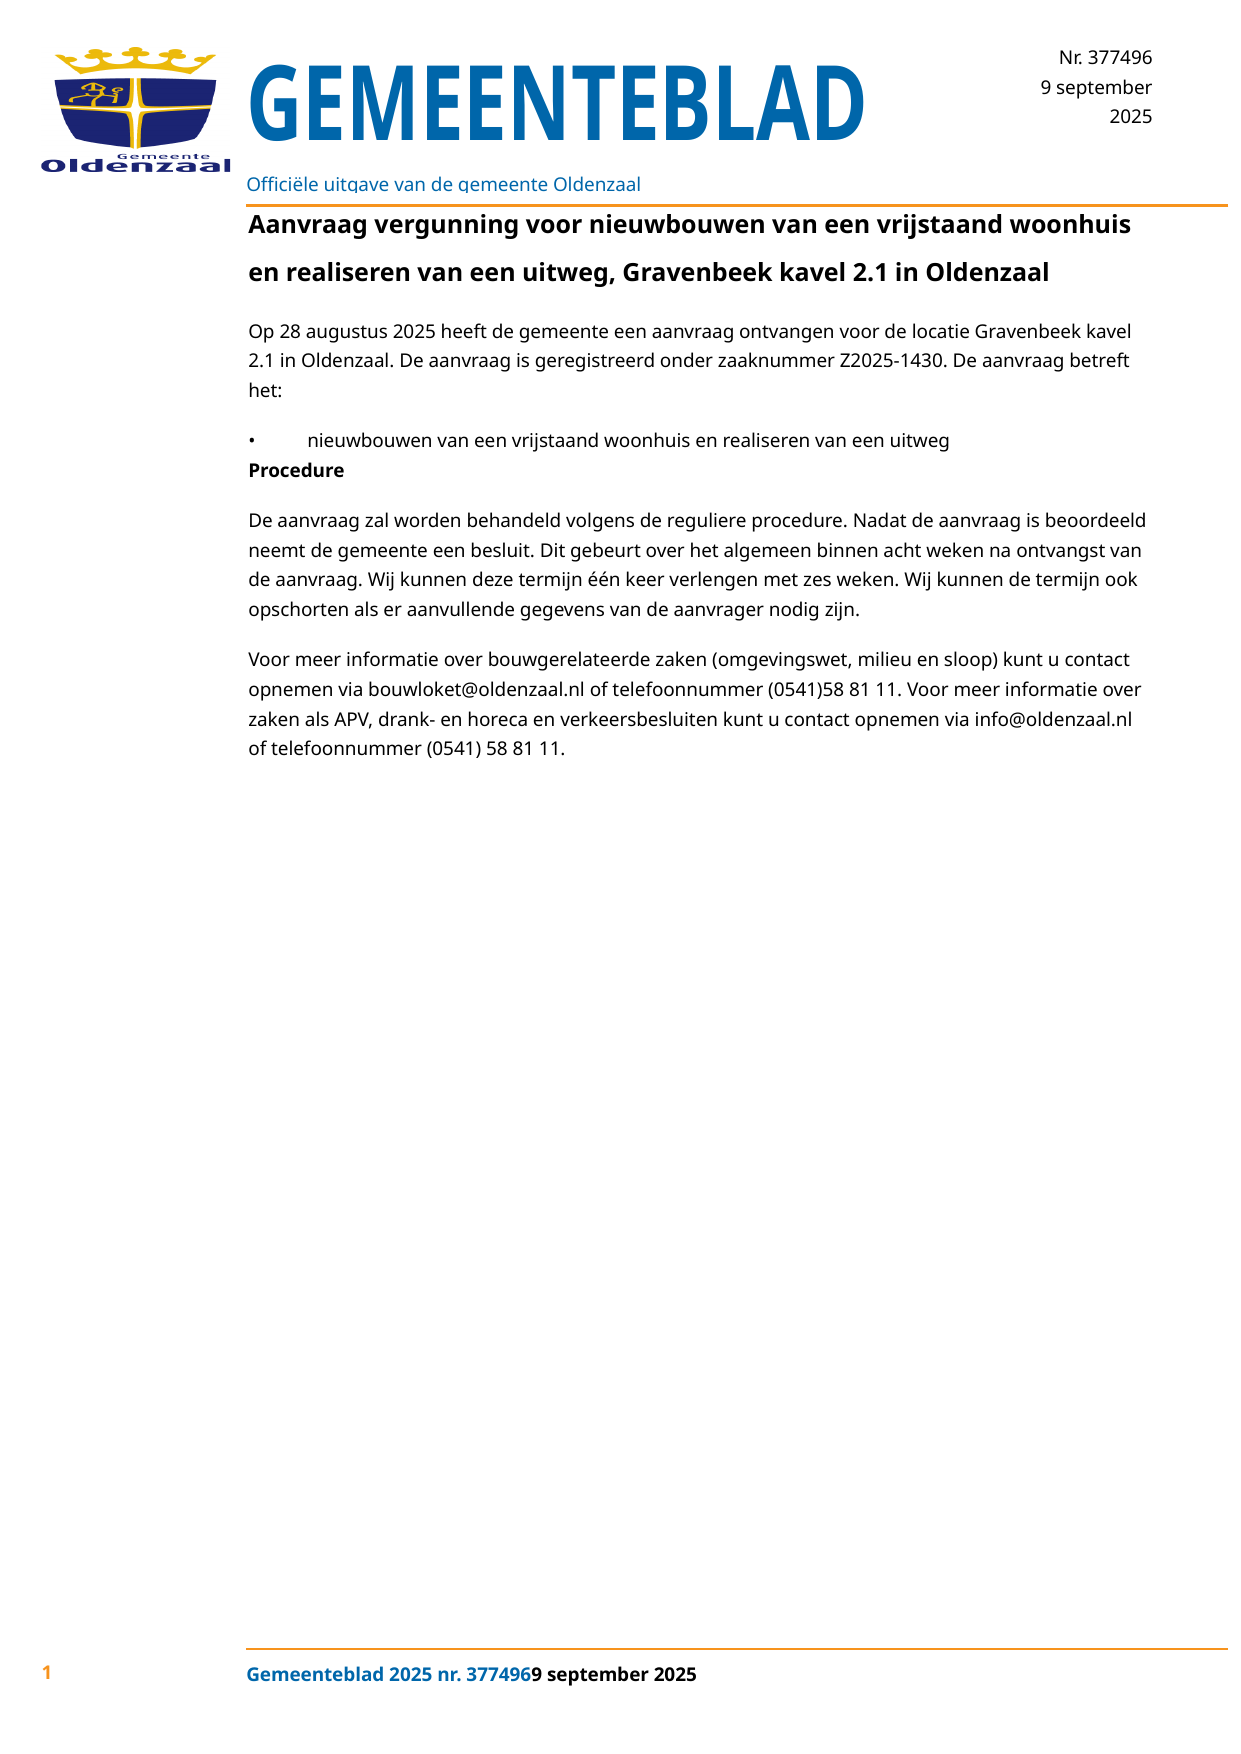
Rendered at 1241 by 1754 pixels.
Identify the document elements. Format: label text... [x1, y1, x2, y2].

text Op 28 augustus 2025 heeft de gemeente een aanvraag ontvangen voor de locatie Gravenbeek kavel 2.1 in Oldenzaal. De aanvraag is geregistreerd onder zaaknummer Z2025-1430. De aanvraag betreft het: [248, 318, 1152, 403]
picture [41, 47, 231, 172]
text Voor meer informatie over bouwgerelateerde zaken (omgevingswet, milieu en sloop) kunt u contact opnemen via bouwloket@oldenzaal.nl of telefoonnummer (0541)58 81 11. Voor meer informatie over zaken als APV, drank- en horeca en verkeersbesluiten kunt u contact opnemen via info@oldenzaal.nl of telefoonnummer (0541) 58 81 11. [248, 647, 1152, 761]
text De aanvraag zal worden behandeld volgens de reguliere procedure. Nadat de aanvraag is beoordeeld neemt de gemeente een besluit. Dit gebeurt over het algemeen binnen acht weken na ontvangst van de aanvraag. Wij kunnen deze termijn één keer verlengen met zes weken. Wij kunnen de termijn ook opschorten als er aanvullende gegevens van de aanvrager nodig zijn. [248, 507, 1152, 622]
text Aanvraag vergunning voor nieuwbouwen van een vrijstaand woonhuis en realiseren van een uitweg, Gravenbeek kavel 2.1 in Oldenzaal [248, 207, 1152, 288]
list nieuwbouwen van een vrijstaand woonhuis en realiseren van een uitweg [248, 427, 1152, 453]
text Procedure [248, 457, 1152, 483]
